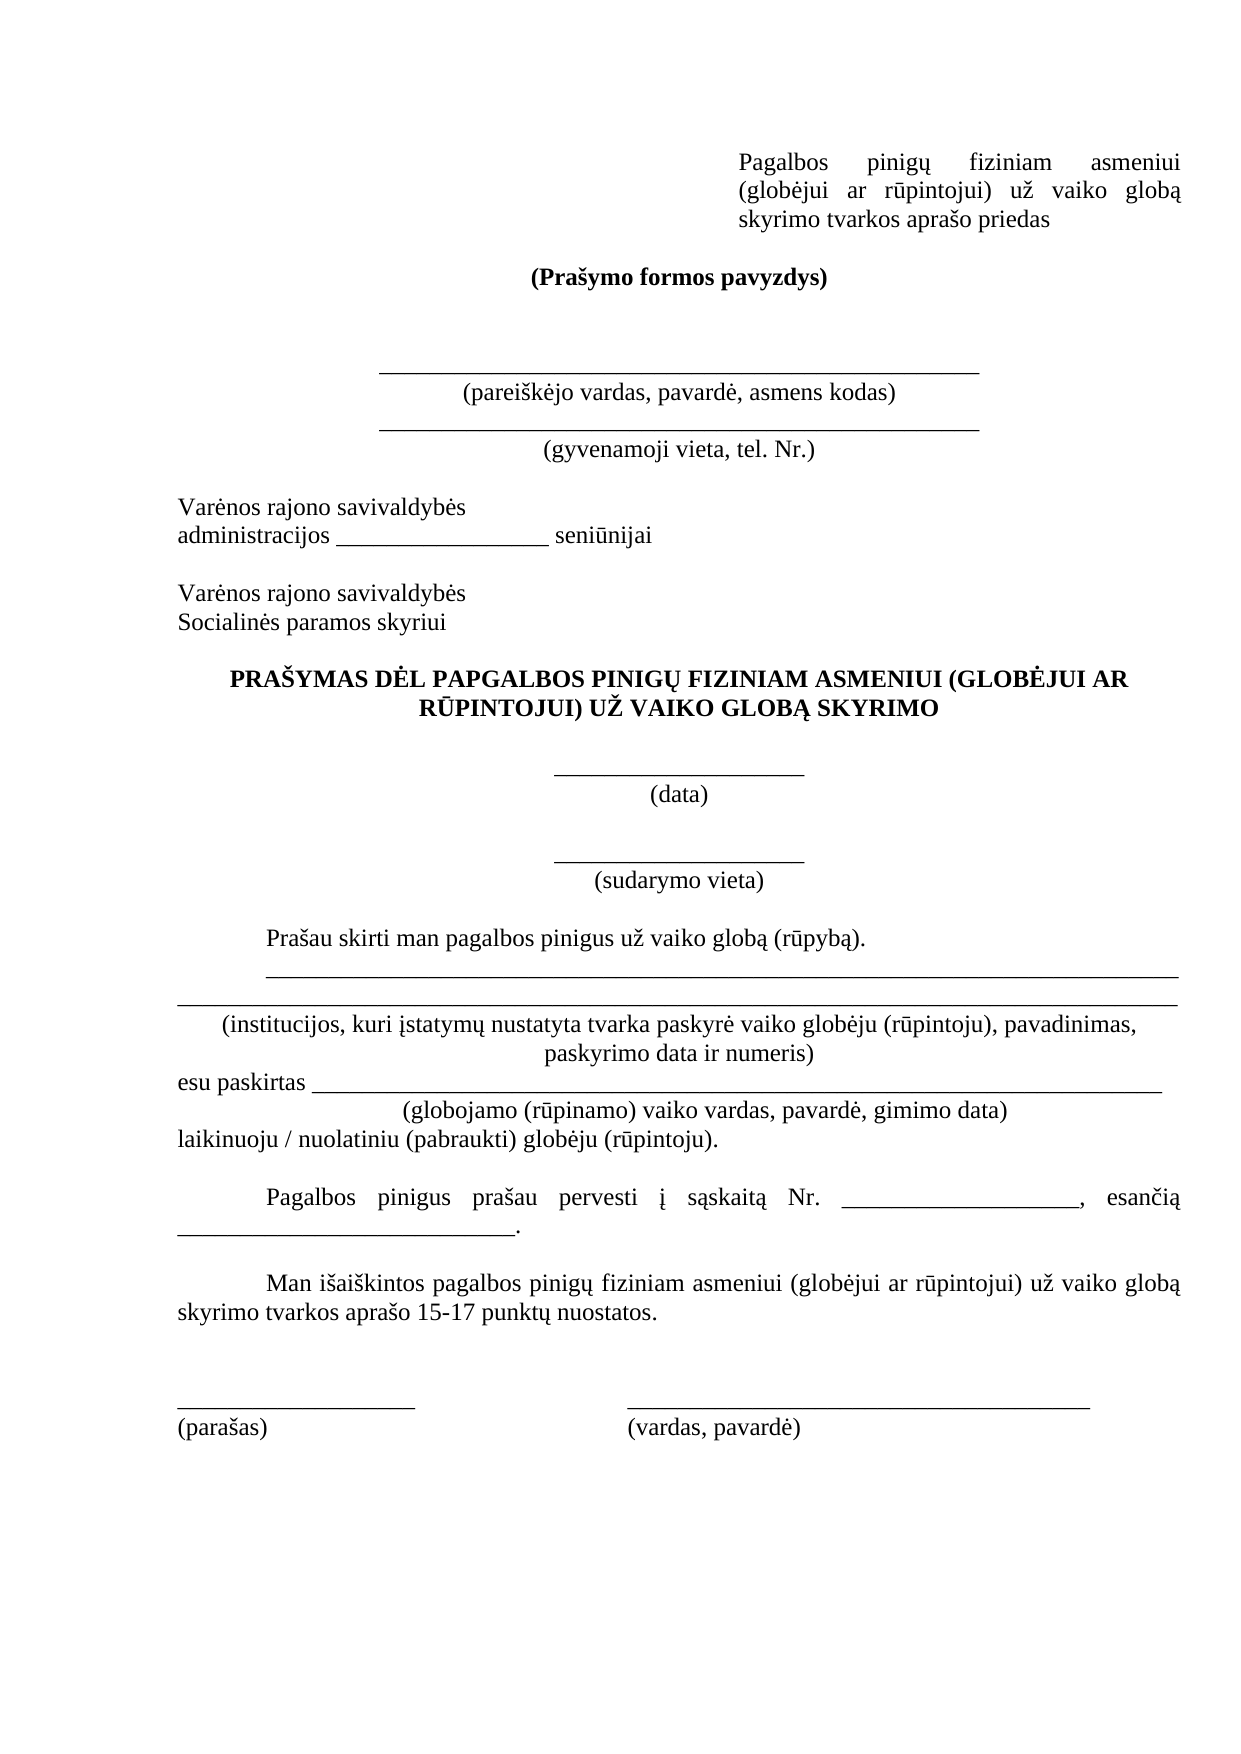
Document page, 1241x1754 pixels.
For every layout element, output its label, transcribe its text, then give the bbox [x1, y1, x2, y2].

text (sudarymo vieta) [177, 866, 1181, 894]
text Varėnos rajono savivaldybės [177, 578, 1181, 607]
text ____________________ [177, 837, 1181, 866]
text (gyvenamoji vieta, tel. Nr.) [177, 434, 1181, 463]
text (globojamo (rūpinamo) vaiko vardas, pavardė, gimimo data) [177, 1096, 1181, 1124]
text Prašau skirti man pagalbos pinigus už vaiko globą (rūpybą). [177, 923, 1181, 952]
text Pagalbos pinigų fiziniam asmeniui (globėjui ar rūpintojui) už vaiko globą skyrimo tvarkos aprašo priedas [738, 147, 1181, 233]
text Man išaiškintos pagalbos pinigų fiziniam asmeniui (globėjui ar rūpintojui) už vaiko globą skyrimo tvarkos aprašo 15-17 punktų nuostatos. [177, 1268, 1181, 1326]
text _________________________________________________________________________________________________________________________________________________________ [177, 952, 1181, 1009]
text ________________________________________________ [177, 406, 1181, 434]
text ___________________ _____________________________________ [177, 1383, 1181, 1412]
text (institucijos, kuri įstatymų nustatyta tvarka paskyrė vaiko globėju (rūpintoju), pavadinimas, paskyrimo data ir numeris) [177, 1009, 1181, 1067]
text Pagalbos pinigus prašau pervesti į sąskaitą Nr. ___________________, esančią ___________________________. [177, 1182, 1181, 1239]
text (data) [177, 779, 1181, 808]
text laikinuoju / nuolatiniu (pabraukti) globėju (rūpintoju). [177, 1124, 1181, 1153]
text Varėnos rajono savivaldybės [177, 492, 1181, 521]
text (pareiškėjo vardas, pavardė, asmens kodas) [177, 377, 1181, 406]
text esu paskirtas ____________________________________________________________________ [177, 1067, 1181, 1096]
text (Prašymo formos pavyzdys) [177, 262, 1181, 291]
text administracijos _________________ seniūnijai [177, 521, 1181, 549]
text PRAŠYMAS DĖL PAPGALBOS PINIGŲ FIZINIAM ASMENIUI (GLOBĖJUI AR RŪPINTOJUI) UŽ VAIKO GLOBĄ SKYRIMO [177, 664, 1181, 722]
text (parašas) (vardas, pavardė) [177, 1412, 1181, 1441]
text ____________________ [177, 751, 1181, 779]
text ________________________________________________ [177, 348, 1181, 377]
text Socialinės paramos skyriui [177, 607, 1181, 636]
